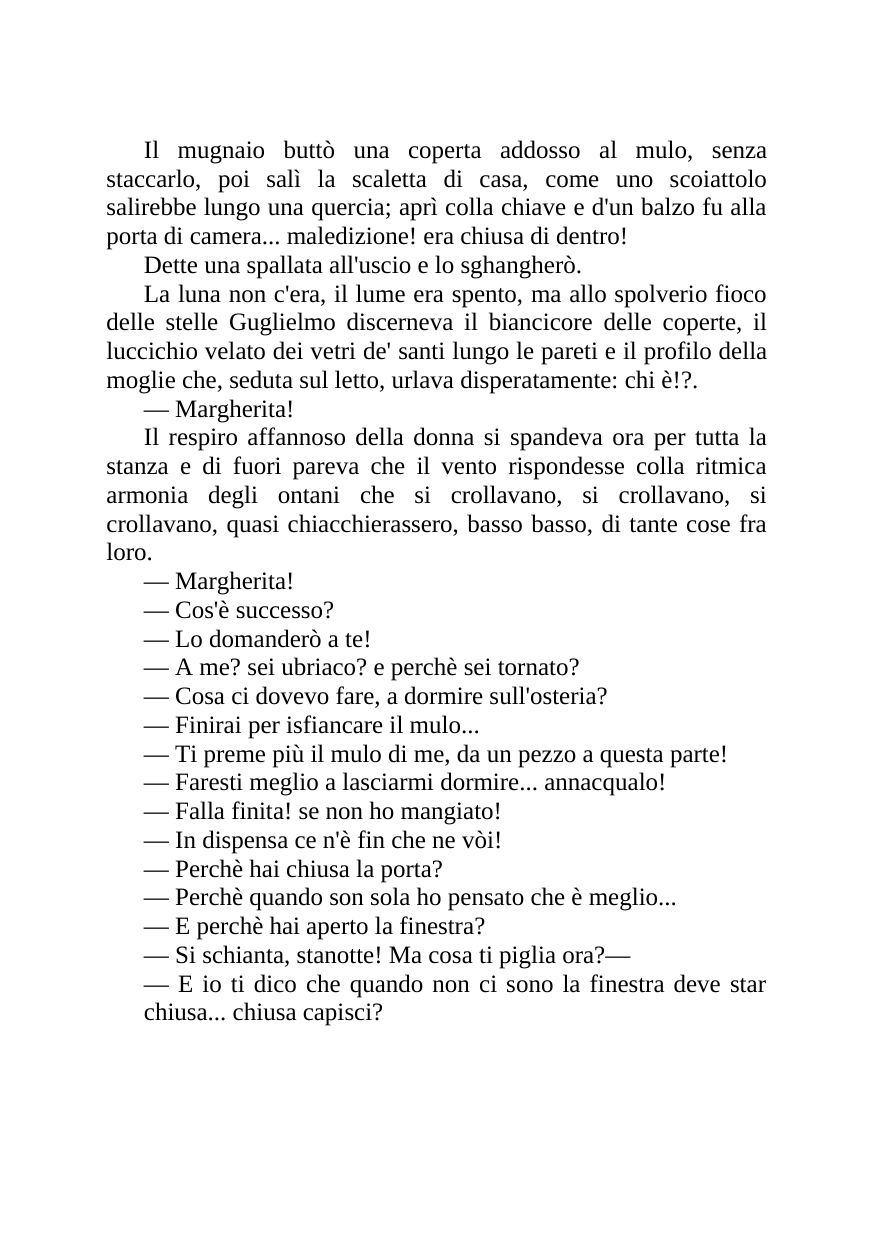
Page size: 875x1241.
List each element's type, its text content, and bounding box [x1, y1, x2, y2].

text Il respiro affannoso della donna si spandeva ora per tutta la stanza e di fuori pareva che il vento rispondesse colla ritmica armonia degli ontani che si crollavano, si crollavano, si crollavano, quasi chiacchierassero, basso basso, di tante cose fra loro. [106, 422, 768, 566]
text — In dispensa ce n'è fin che ne vòi! [144, 825, 768, 854]
text — Cos'è successo? [144, 595, 768, 624]
text — Perchè hai chiusa la porta? [144, 854, 768, 882]
text — Cosa ci dovevo fare, a dormire sull'osteria? [106, 681, 768, 710]
text — Finirai per isfiancare il mulo... [106, 710, 768, 739]
text — Margherita! [106, 394, 768, 422]
text — Faresti meglio a lasciarmi dormire... annacqualo! [106, 767, 768, 796]
text — A me? sei ubriaco? e perchè sei tornato? [144, 652, 768, 681]
text — Falla finita! se non ho mangiato! [106, 796, 768, 825]
text — E perchè hai aperto la finestra? [144, 911, 768, 940]
text — E io ti dico che quando non ci sono la finestra deve star chiusa... chiusa capisci? [144, 969, 768, 1026]
text — Lo domanderò a te! [144, 624, 768, 652]
text Dette una spallata all'uscio e lo sghangherò. [106, 250, 768, 279]
text — Si schianta, stanotte! Ma cosa ti piglia ora?— [144, 940, 768, 969]
text — Margherita! [144, 566, 768, 595]
text — Ti preme più il mulo di me, da un pezzo a questa parte! [106, 739, 768, 767]
text Il mugnaio buttò una coperta addosso al mulo, senza staccarlo, poi salì la scaletta di casa, come uno scoiattolo salirebbe lungo una quercia; aprì colla chiave e d'un balzo fu alla porta di camera... maledizione! era chiusa di dentro! [106, 135, 768, 250]
text La luna non c'era, il lume era spento, ma allo spolverio fioco delle stelle Guglielmo discerneva il biancicore delle coperte, il luccichio velato dei vetri de' santi lungo le pareti e il profilo della moglie che, seduta sul letto, urlava disperatamente: chi è!?. [106, 279, 768, 394]
text — Perchè quando son sola ho pensato che è meglio... [106, 882, 768, 911]
